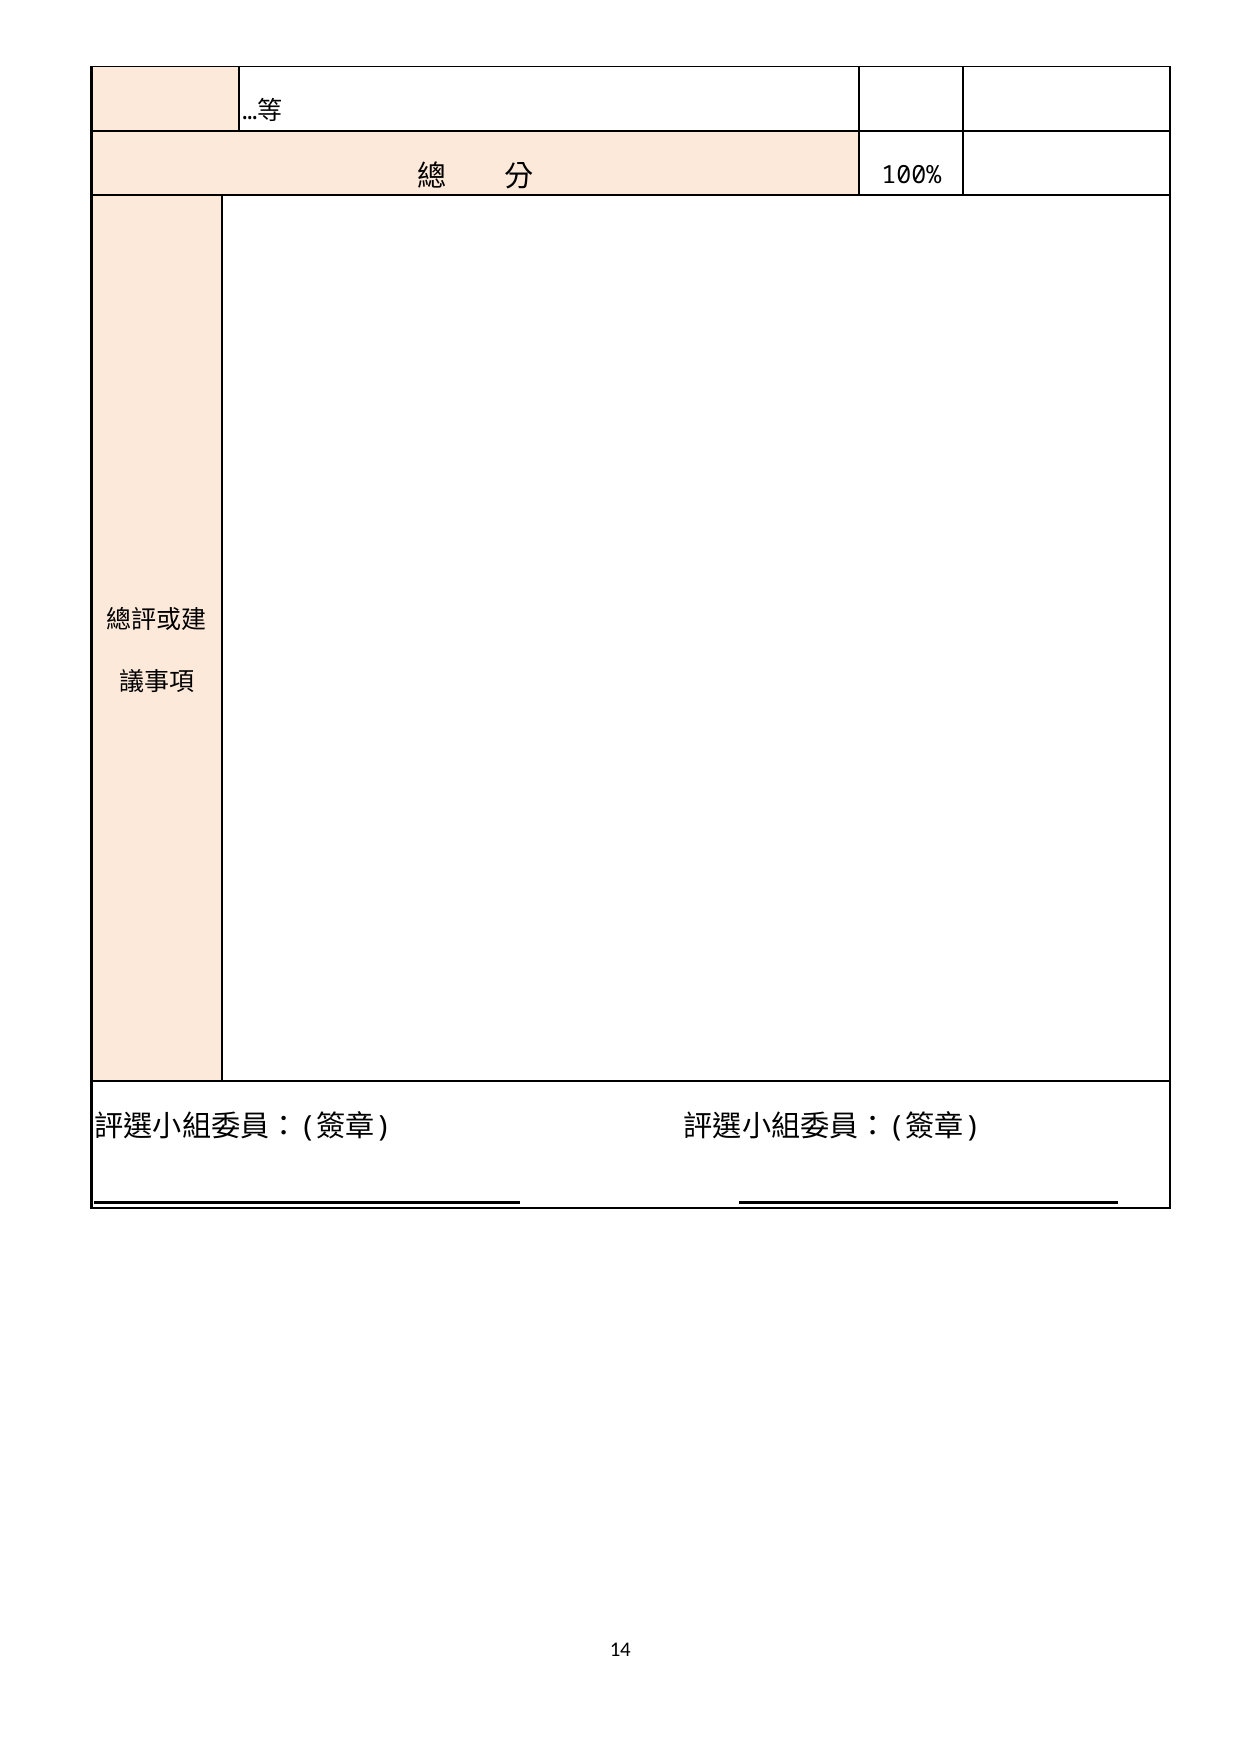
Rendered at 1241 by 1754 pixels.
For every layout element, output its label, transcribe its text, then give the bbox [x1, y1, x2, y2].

table_cell [964, 132, 1169, 194]
table_cell [964, 67, 1169, 130]
table_cell 評選小組委員：(簽章) 評選小組委員：(簽章) [93, 1082, 1169, 1145]
table_cell 總 分 [93, 132, 858, 194]
table_cell [93, 1145, 1169, 1207]
table_cell [93, 67, 238, 130]
table_cell [223, 196, 1169, 1080]
table_cell 總評或建議事項 [93, 196, 221, 1080]
table_cell 100% [860, 132, 962, 194]
table_cell [860, 67, 962, 130]
table_cell …等 [240, 67, 858, 130]
